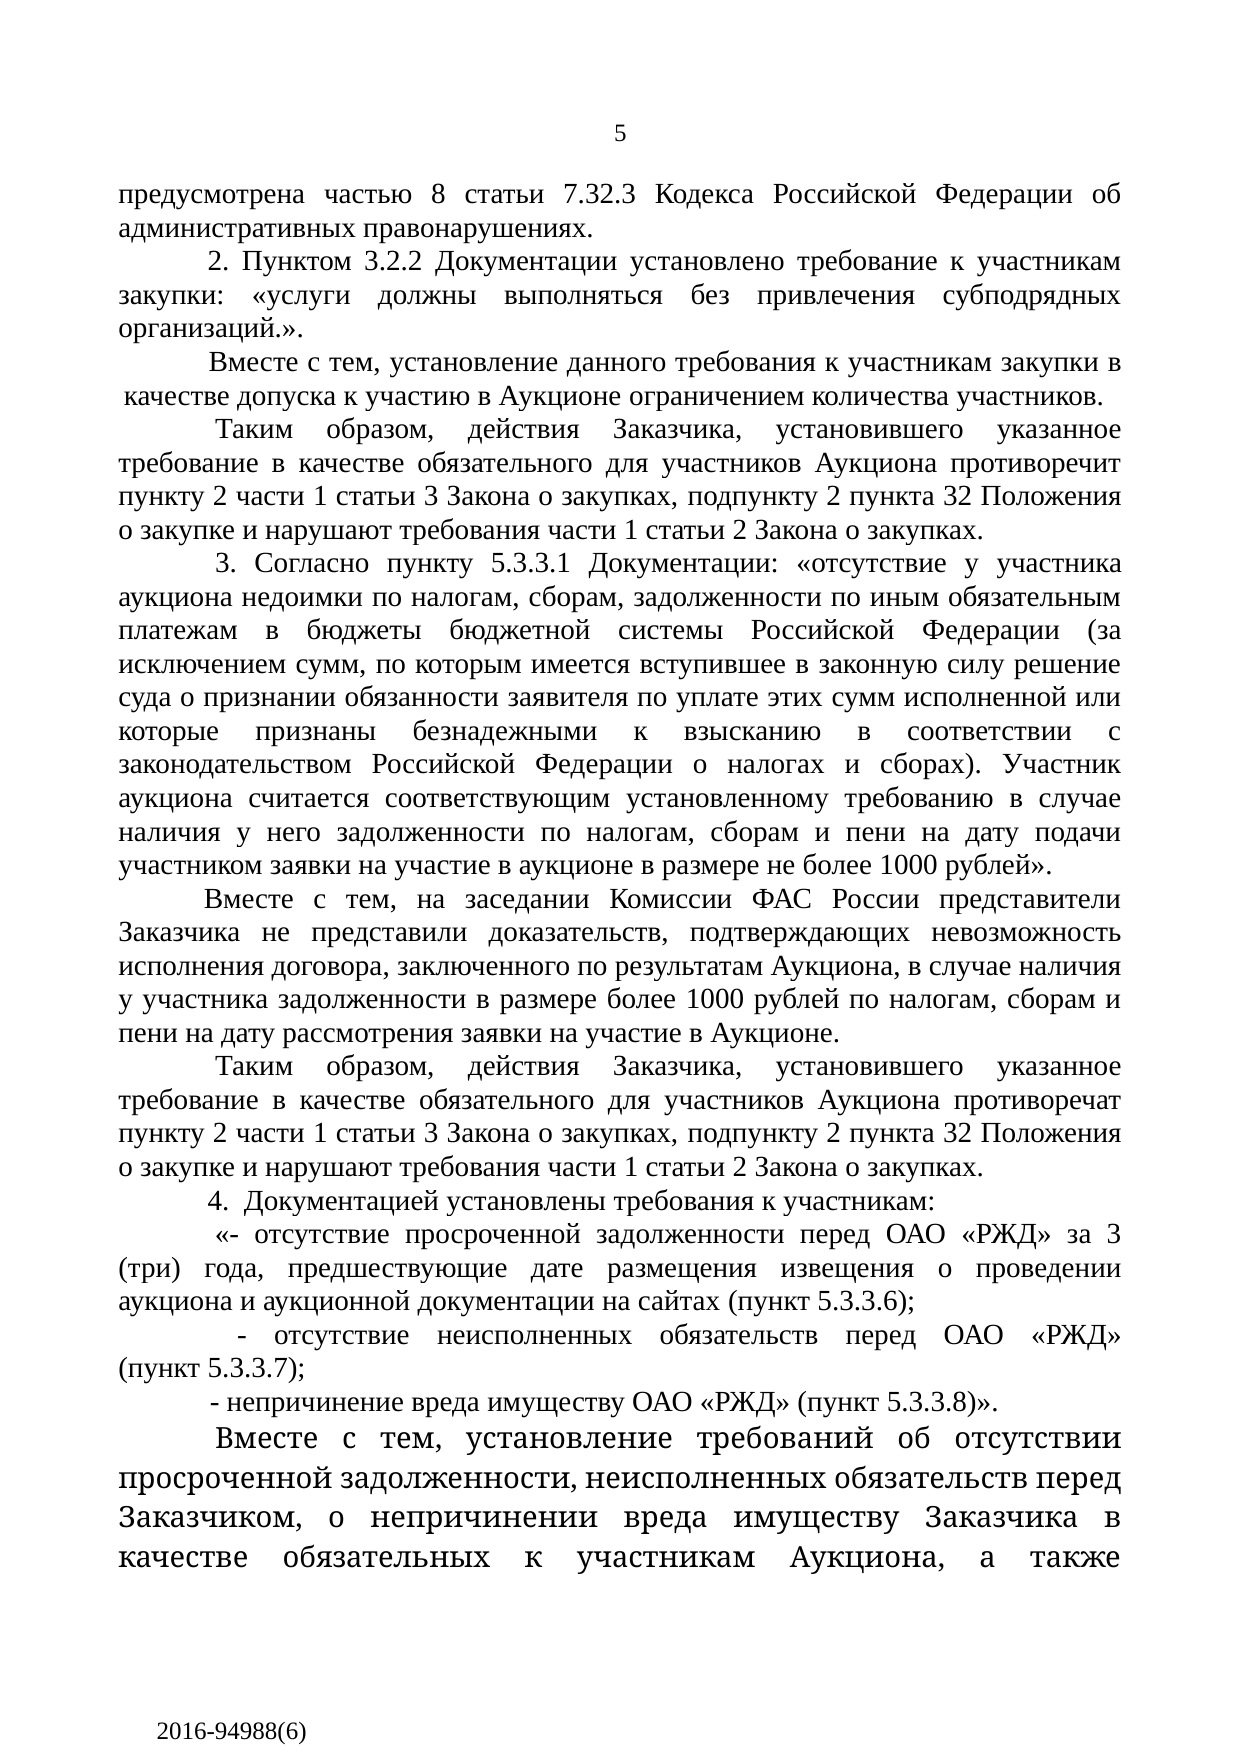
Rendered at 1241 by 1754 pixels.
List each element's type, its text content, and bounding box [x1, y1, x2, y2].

text - непричинение вреда имуществу ОАО «РЖД» (пункт 5.3.3.8)». [118, 1384, 1122, 1417]
text 2. Пунктом 3.2.2 Документации установлено требование к участникам закупки: «услуги должны выполняться без привлечения субподрядных организаций.». [118, 243, 1122, 344]
text «- отсутствие просроченной задолженности перед ОАО «РЖД» за 3 (три) года, предшествующие дате размещения извещения о проведении аукциона и аукционной документации на сайтах (пункт 5.3.3.6); [118, 1216, 1122, 1317]
text 4. Документацией установлены требования к участникам: [118, 1183, 1122, 1216]
text 3. Согласно пункту 5.3.3.1 Документации: «отсутствие у участника аукциона недоимки по налогам, сборам, задолженности по иным обязательным платежам в бюджеты бюджетной системы Российской Федерации (за исключением сумм, по которым имеется вступившее в законную силу решение суда о признании обязанности заявителя по уплате этих сумм исполненной или которые признаны безнадежными к взысканию в соответствии с законодательством Российской Федерации о налогах и сборах). Участник аукциона считается соответствующим установленному требованию в случае наличия у него задолженности по налогам, сборам и пени на дату подачи участником заявки на участие в аукционе в размере не более 1000 рублей». [118, 545, 1122, 881]
text Таким образом, действия Заказчика, установившего указанное требование в качестве обязательного для участников Аукциона противоречат пункту 2 части 1 статьи 3 Закона о закупках, подпункту 2 пункта 32 Положения о закупке и нарушают требования части 1 статьи 2 Закона о закупках. [118, 1048, 1122, 1183]
text - отсутствие неисполненных обязательств перед ОАО «РЖД» (пункт 5.3.3.7); [118, 1317, 1122, 1384]
text Вместе с тем, на заседании Комиссии ФАС России представители Заказчика не представили доказательств, подтверждающих невозможность исполнения договора, заключенного по результатам Аукциона, в случае наличия у участника задолженности в размере более 1000 рублей по налогам, сборам и пени на дату рассмотрения заявки на участие в Аукционе. [118, 881, 1122, 1048]
text Таким образом, действия Заказчика, установившего указанное требование в качестве обязательного для участников Аукциона противоречит пункту 2 части 1 статьи 3 Закона о закупках, подпункту 2 пункта 32 Положения о закупке и нарушают требования части 1 статьи 2 Закона о закупках. [118, 411, 1122, 545]
text Вместе с тем, установление требований об отсутствии просроченной задолженности, неисполненных обязательств перед Заказчиком, о непричинении вреда имуществу Заказчика в качестве обязательных к участникам Аукциона, а также [118, 1417, 1122, 1576]
text предусмотрена частью 8 статьи 7.32.3 Кодекса Российской Федерации об административных правонарушениях. [118, 176, 1122, 243]
list Вместе с тем, установление данного требования к участникам закупки в качестве допуска к участию в Аукционе ограничением количества участников. [124, 344, 1122, 411]
